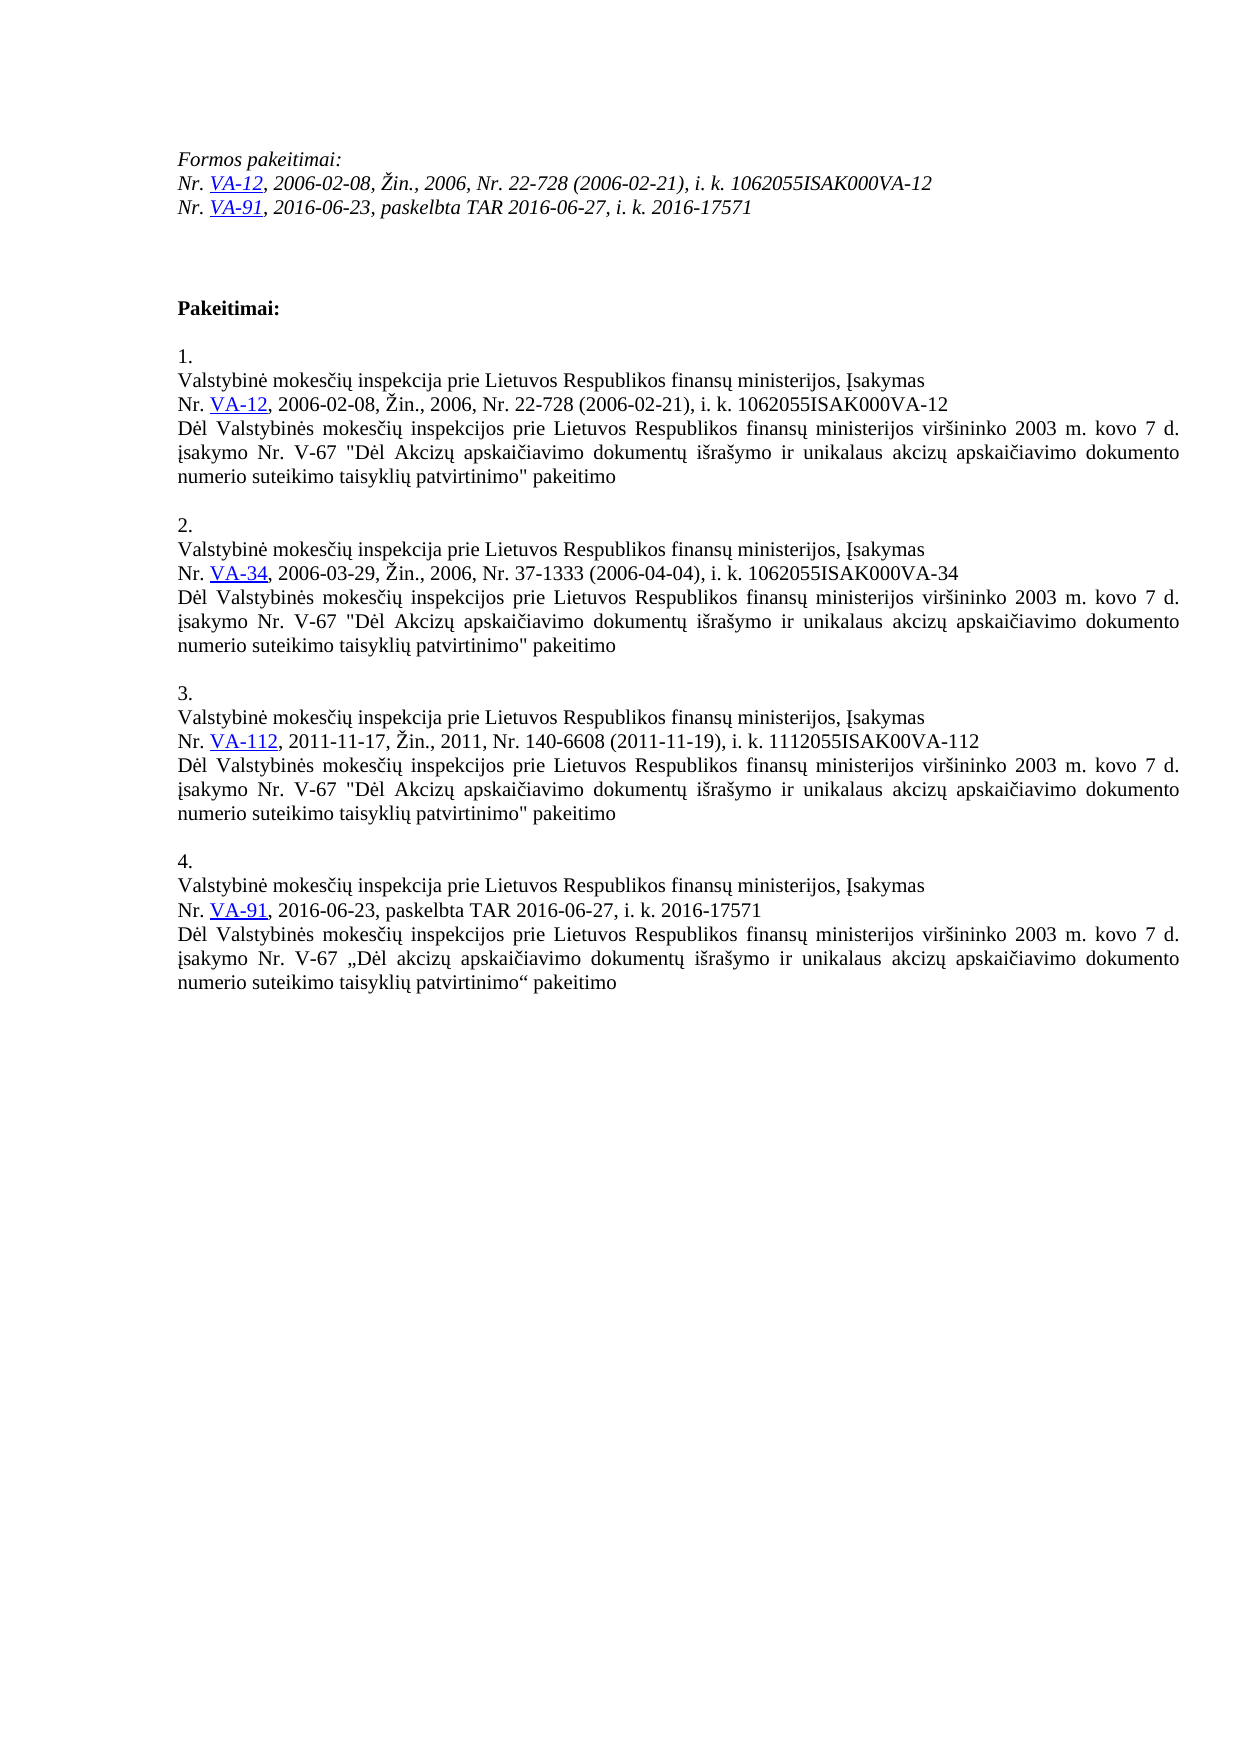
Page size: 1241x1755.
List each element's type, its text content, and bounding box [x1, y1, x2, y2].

text 1. [177, 344, 1181, 368]
text Valstybinė mokesčių inspekcija prie Lietuvos Respublikos finansų ministerijos, Įsakymas [177, 705, 1181, 729]
text Valstybinė mokesčių inspekcija prie Lietuvos Respublikos finansų ministerijos, Įsakymas [177, 873, 1181, 897]
text 4. [177, 849, 1181, 873]
text Nr. VA-12, 2006-02-08, Žin., 2006, Nr. 22-728 (2006-02-21), i. k. 1062055ISAK000VA-12 [177, 171, 1181, 195]
text Dėl Valstybinės mokesčių inspekcijos prie Lietuvos Respublikos finansų ministerijos viršininko 2003 m. kovo 7 d. įsakymo Nr. V-67 „Dėl akcizų apskaičiavimo dokumentų išrašymo ir unikalaus akcizų apskaičiavimo dokumento numerio suteikimo taisyklių patvirtinimo“ pakeitimo [177, 922, 1181, 994]
text Nr. VA-91, 2016-06-23, paskelbta TAR 2016-06-27, i. k. 2016-17571 [177, 897, 1181, 922]
text Nr. VA-91, 2016-06-23, paskelbta TAR 2016-06-27, i. k. 2016-17571 [177, 195, 1181, 219]
text Formos pakeitimai: [177, 147, 1181, 171]
text 2. [177, 512, 1181, 537]
text Nr. VA-34, 2006-03-29, Žin., 2006, Nr. 37-1333 (2006-04-04), i. k. 1062055ISAK000VA-34 [177, 561, 1181, 585]
text Valstybinė mokesčių inspekcija prie Lietuvos Respublikos finansų ministerijos, Įsakymas [177, 368, 1181, 392]
text 3. [177, 681, 1181, 705]
text Dėl Valstybinės mokesčių inspekcijos prie Lietuvos Respublikos finansų ministerijos viršininko 2003 m. kovo 7 d. įsakymo Nr. V-67 "Dėl Akcizų apskaičiavimo dokumentų išrašymo ir unikalaus akcizų apskaičiavimo dokumento numerio suteikimo taisyklių patvirtinimo" pakeitimo [177, 416, 1181, 488]
text Nr. VA-112, 2011-11-17, Žin., 2011, Nr. 140-6608 (2011-11-19), i. k. 1112055ISAK00VA-112 [177, 729, 1181, 753]
text Valstybinė mokesčių inspekcija prie Lietuvos Respublikos finansų ministerijos, Įsakymas [177, 537, 1181, 561]
text Pakeitimai: [177, 296, 1181, 320]
text Dėl Valstybinės mokesčių inspekcijos prie Lietuvos Respublikos finansų ministerijos viršininko 2003 m. kovo 7 d. įsakymo Nr. V-67 "Dėl Akcizų apskaičiavimo dokumentų išrašymo ir unikalaus akcizų apskaičiavimo dokumento numerio suteikimo taisyklių patvirtinimo" pakeitimo [177, 753, 1181, 825]
text Dėl Valstybinės mokesčių inspekcijos prie Lietuvos Respublikos finansų ministerijos viršininko 2003 m. kovo 7 d. įsakymo Nr. V-67 "Dėl Akcizų apskaičiavimo dokumentų išrašymo ir unikalaus akcizų apskaičiavimo dokumento numerio suteikimo taisyklių patvirtinimo" pakeitimo [177, 585, 1181, 657]
text Nr. VA-12, 2006-02-08, Žin., 2006, Nr. 22-728 (2006-02-21), i. k. 1062055ISAK000VA-12 [177, 392, 1181, 416]
